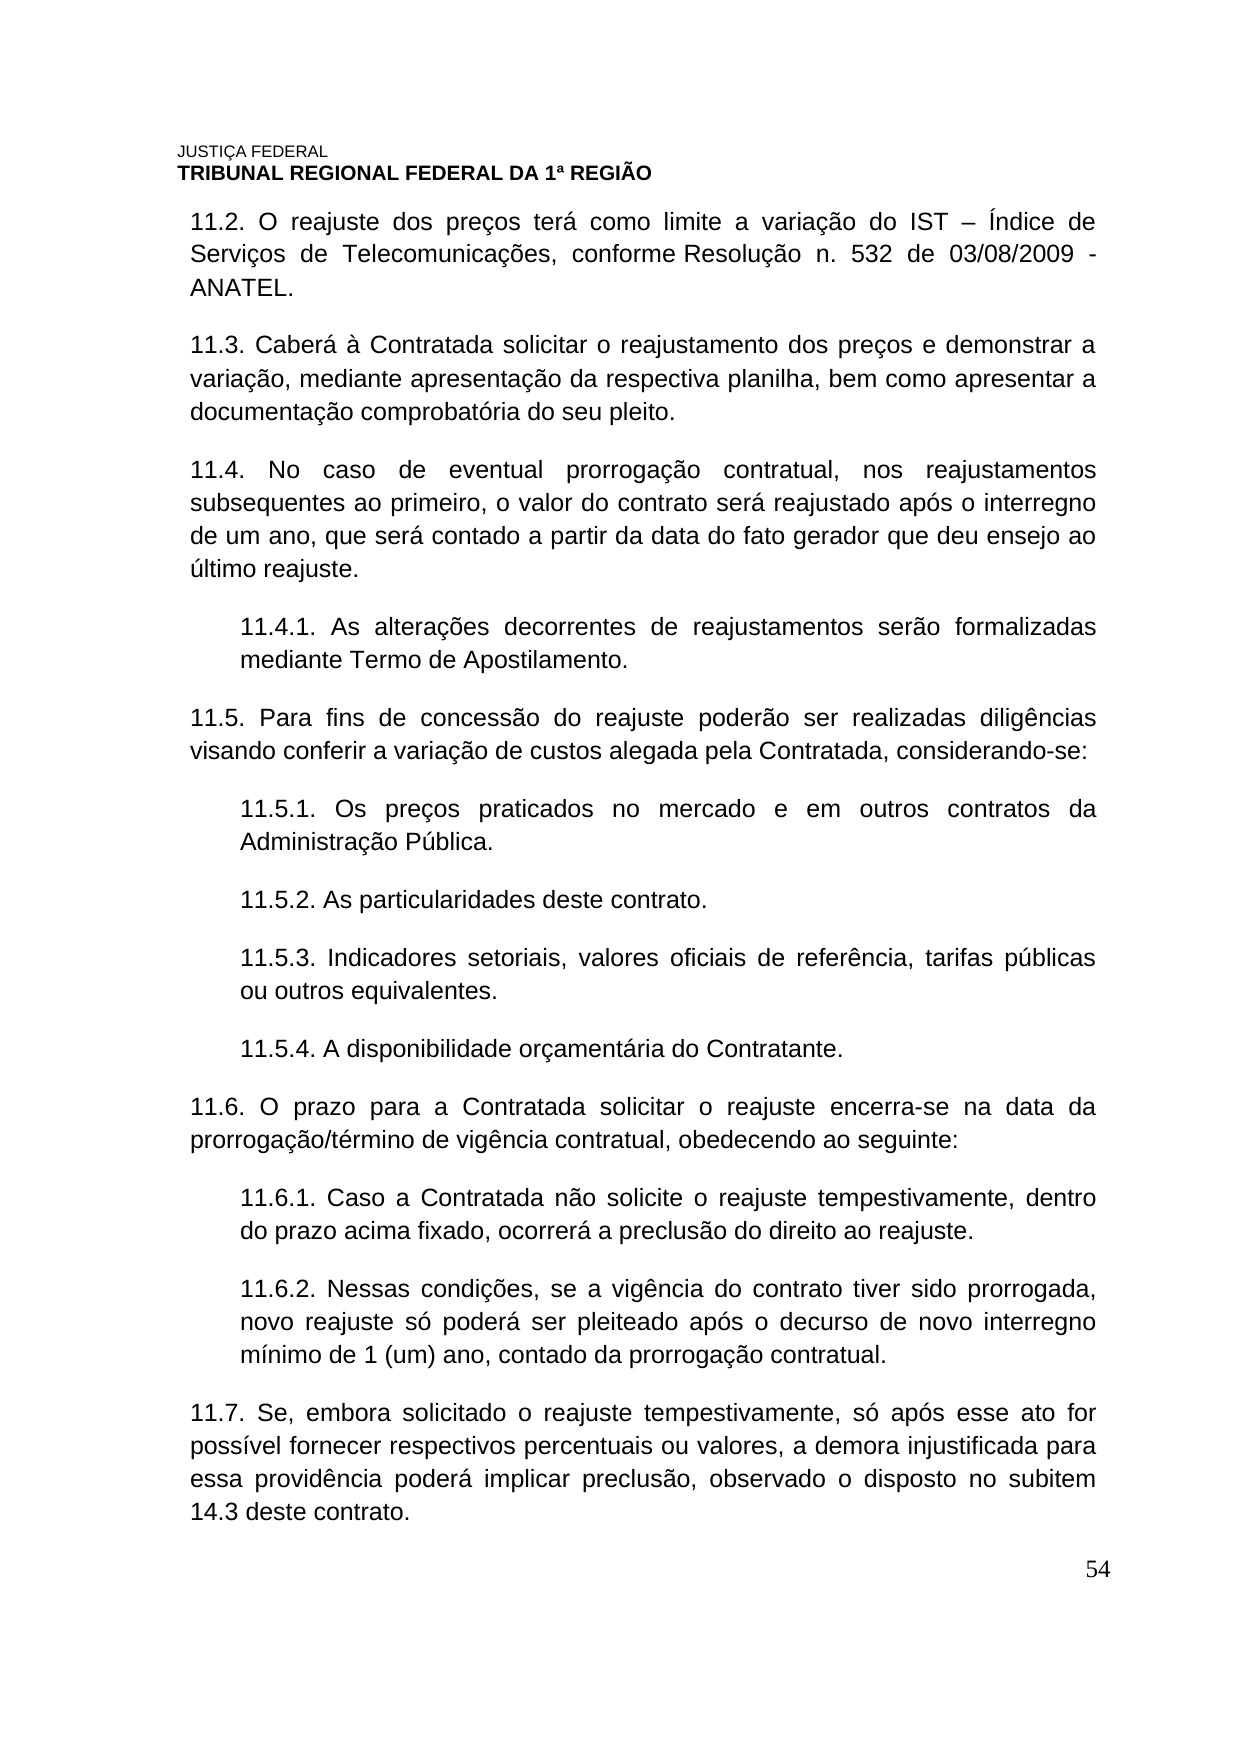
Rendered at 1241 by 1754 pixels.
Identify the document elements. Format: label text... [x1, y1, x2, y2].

text 11.2. O reajuste dos preços terá como limite a variação do IST – Índice de Serviços de Telecomunicações, conforme Resolução n. 532 de 03/08/2009 - ANATEL. [190, 206, 1098, 301]
text 11.6. O prazo para a Contratada solicitar o reajuste encerra-se na data da prorrogação/término de vigência contratual, obedecendo ao seguinte: [985, 1092, 1098, 1154]
text 11.6.1. Caso a Contratada não solicite o reajuste tempestivamente, dentro do prazo acima fixado, ocorrerá a preclusão do direito ao reajuste. [985, 1183, 1098, 1245]
text 11.5.2. As particularidades deste contrato. [985, 885, 1098, 913]
text 11.6.1. Caso a Contratada não solicite o reajuste tempestivamente, dentro do prazo acima fixado, ocorrerá a preclusão do direito ao reajuste. [240, 1183, 308, 1245]
text 11.6.2. Nessas condições, se a vigência do contrato tiver sido prorrogada, novo reajuste só poderá ser pleiteado após o decurso de novo interregno mínimo de 1 (um) ano, contado da prorrogação contratual. [985, 1274, 1098, 1369]
text 11.5.3. Indicadores setoriais, valores oficiais de referência, tarifas públicas ou outros equivalentes. [985, 943, 1098, 1004]
text 11.5.4. A disponibilidade orçamentária do Contratante. [240, 1034, 308, 1063]
text 11.5. Para fins de concessão do reajuste poderão ser realizadas diligências visando conferir a variação de custos alegada pela Contratada, considerando-se: [190, 703, 308, 764]
text 11.5.3. Indicadores setoriais, valores oficiais de referência, tarifas públicas ou outros equivalentes. [240, 943, 308, 1004]
text 11.5. Para fins de concessão do reajuste poderão ser realizadas diligências visando conferir a variação de custos alegada pela Contratada, considerando-se: [985, 703, 1098, 764]
text 11.5.2. As particularidades deste contrato. [240, 885, 308, 913]
text 11.7. Se, embora solicitado o reajuste tempestivamente, só após esse ato for possível fornecer respectivos percentuais ou valores, a demora injustificada para essa providência poderá implicar preclusão, observado o disposto no subitem 14.3 deste contrato. [190, 1398, 1098, 1526]
text 11.4. No caso de eventual prorrogação contratual, nos reajustamentos subsequentes ao primeiro, o valor do contrato será reajustado após o interregno de um ano, que será contado a partir da data do fato gerador que deu ensejo ao último reajuste. [190, 454, 1098, 582]
text 11.4.1. As alterações decorrentes de reajustamentos serão formalizadas mediante Termo de Apostilamento. [240, 612, 1098, 673]
text 11.5.4. A disponibilidade orçamentária do Contratante. [985, 1034, 1098, 1063]
text 11.6.2. Nessas condições, se a vigência do contrato tiver sido prorrogada, novo reajuste só poderá ser pleiteado após o decurso de novo interregno mínimo de 1 (um) ano, contado da prorrogação contratual. [240, 1274, 308, 1369]
text 11.5.1. Os preços praticados no mercado e em outros contratos da Administração Pública. [240, 794, 308, 856]
text 11.6. O prazo para a Contratada solicitar o reajuste encerra-se na data da prorrogação/término de vigência contratual, obedecendo ao seguinte: [190, 1092, 308, 1154]
text 11.3. Caberá à Contratada solicitar o reajustamento dos preços e demonstrar a variação, mediante apresentação da respectiva planilha, bem como apresentar a documentação comprobatória do seu pleito. [190, 331, 1098, 425]
text 11.5.1. Os preços praticados no mercado e em outros contratos da Administração Pública. [985, 794, 1098, 856]
